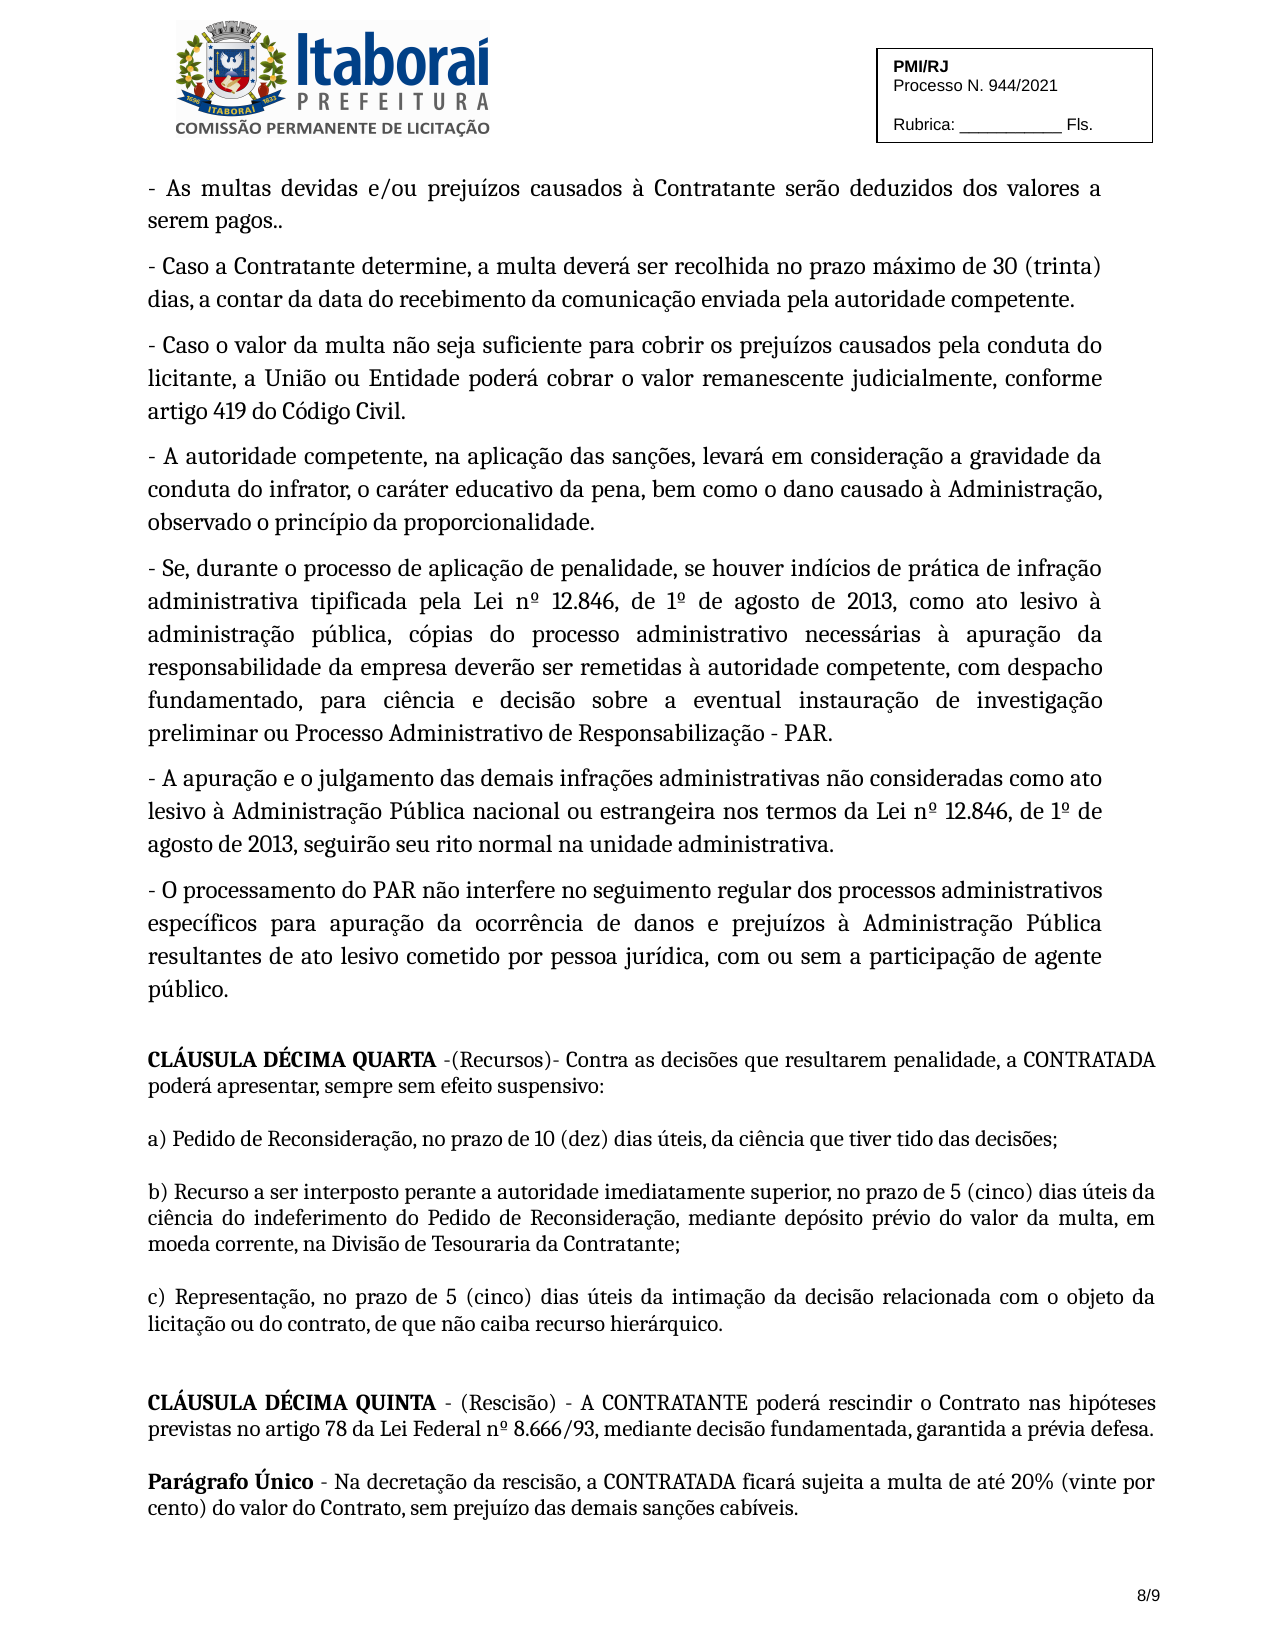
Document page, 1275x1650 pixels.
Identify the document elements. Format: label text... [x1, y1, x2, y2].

list - A autoridade competente, na aplicação das sanções, levará em consideração a gravidade da conduta do infrator, o caráter educativo da pena, bem como o dano causado à Administração, observado o princípio da proporcionalidade. [148, 442, 1103, 537]
list - Caso o valor da multa não seja suficiente para cobrir os prejuízos causados pela conduta do licitante, a União ou Entidade poderá cobrar o valor remanescente judicialmente, conforme artigo 419 do Código Civil. [148, 331, 1103, 425]
text CLÁUSULA DÉCIMA QUARTA -(Recursos)- Contra as decisões que resultarem penalidade, a CONTRATADA poderá apresentar, sempre sem efeito suspensivo: [148, 1047, 1157, 1099]
list - Se, durante o processo de aplicação de penalidade, se houver indícios de prática de infração administrativa tipificada pela Lei nº 12.846, de 1º de agosto de 2013, como ato lesivo à administração pública, cópias do processo administrativo necessárias à apuração da responsabilidade da empresa deverão ser remetidas à autoridade competente, com despacho fundamentado, para ciência e decisão sobre a eventual instauração de investigação preliminar ou Processo Administrativo de Responsabilização - PAR. [148, 554, 1103, 747]
picture [176, 20, 490, 138]
text CLÁUSULA DÉCIMA QUINTA - (Rescisão) - A CONTRATANTE poderá rescindir o Contrato nas hipóteses previstas no artigo 78 da Lei Federal nº 8.666/93, mediante decisão fundamentada, garantida a prévia defesa. [148, 1389, 1157, 1442]
text c) Representação, no prazo de 5 (cinco) dias úteis da intimação da decisão relacionada com o objeto da licitação ou do contrato, de que não caiba recurso hierárquico. [148, 1284, 1157, 1337]
list - A apuração e o julgamento das demais infrações administrativas não consideradas como ato lesivo à Administração Pública nacional ou estrangeira nos termos da Lei nº 12.846, de 1º de agosto de 2013, seguirão seu rito normal na unidade administrativa. [148, 764, 1103, 859]
list - Caso a Contratante determine, a multa deverá ser recolhida no prazo máximo de 30 (trinta) dias, a contar da data do recebimento da comunicação enviada pela autoridade competente. [148, 252, 1103, 314]
text a) Pedido de Reconsideração, no prazo de 10 (dez) dias úteis, da ciência que tiver tido das decisões; [148, 1126, 1157, 1152]
list - O processamento do PAR não interfere no seguimento regular dos processos administrativos específicos para apuração da ocorrência de danos e prejuízos à Administração Pública resultantes de ato lesivo cometido por pessoa jurídica, com ou sem a participação de agente público. [148, 876, 1103, 1004]
list - As multas devidas e/ou prejuízos causados à Contratante serão deduzidos dos valores a serem pagos.. [148, 173, 1103, 235]
text Parágrafo Único - Na decretação da rescisão, a CONTRATADA ficará sujeita a multa de até 20% (vinte por cento) do valor do Contrato, sem prejuízo das demais sanções cabíveis. [148, 1468, 1157, 1521]
text b) Recurso a ser interposto perante a autoridade imediatamente superior, no prazo de 5 (cinco) dias úteis da ciência do indeferimento do Pedido de Reconsideração, mediante depósito prévio do valor da multa, em moeda corrente, na Divisão de Tesouraria da Contratante; [148, 1178, 1157, 1258]
